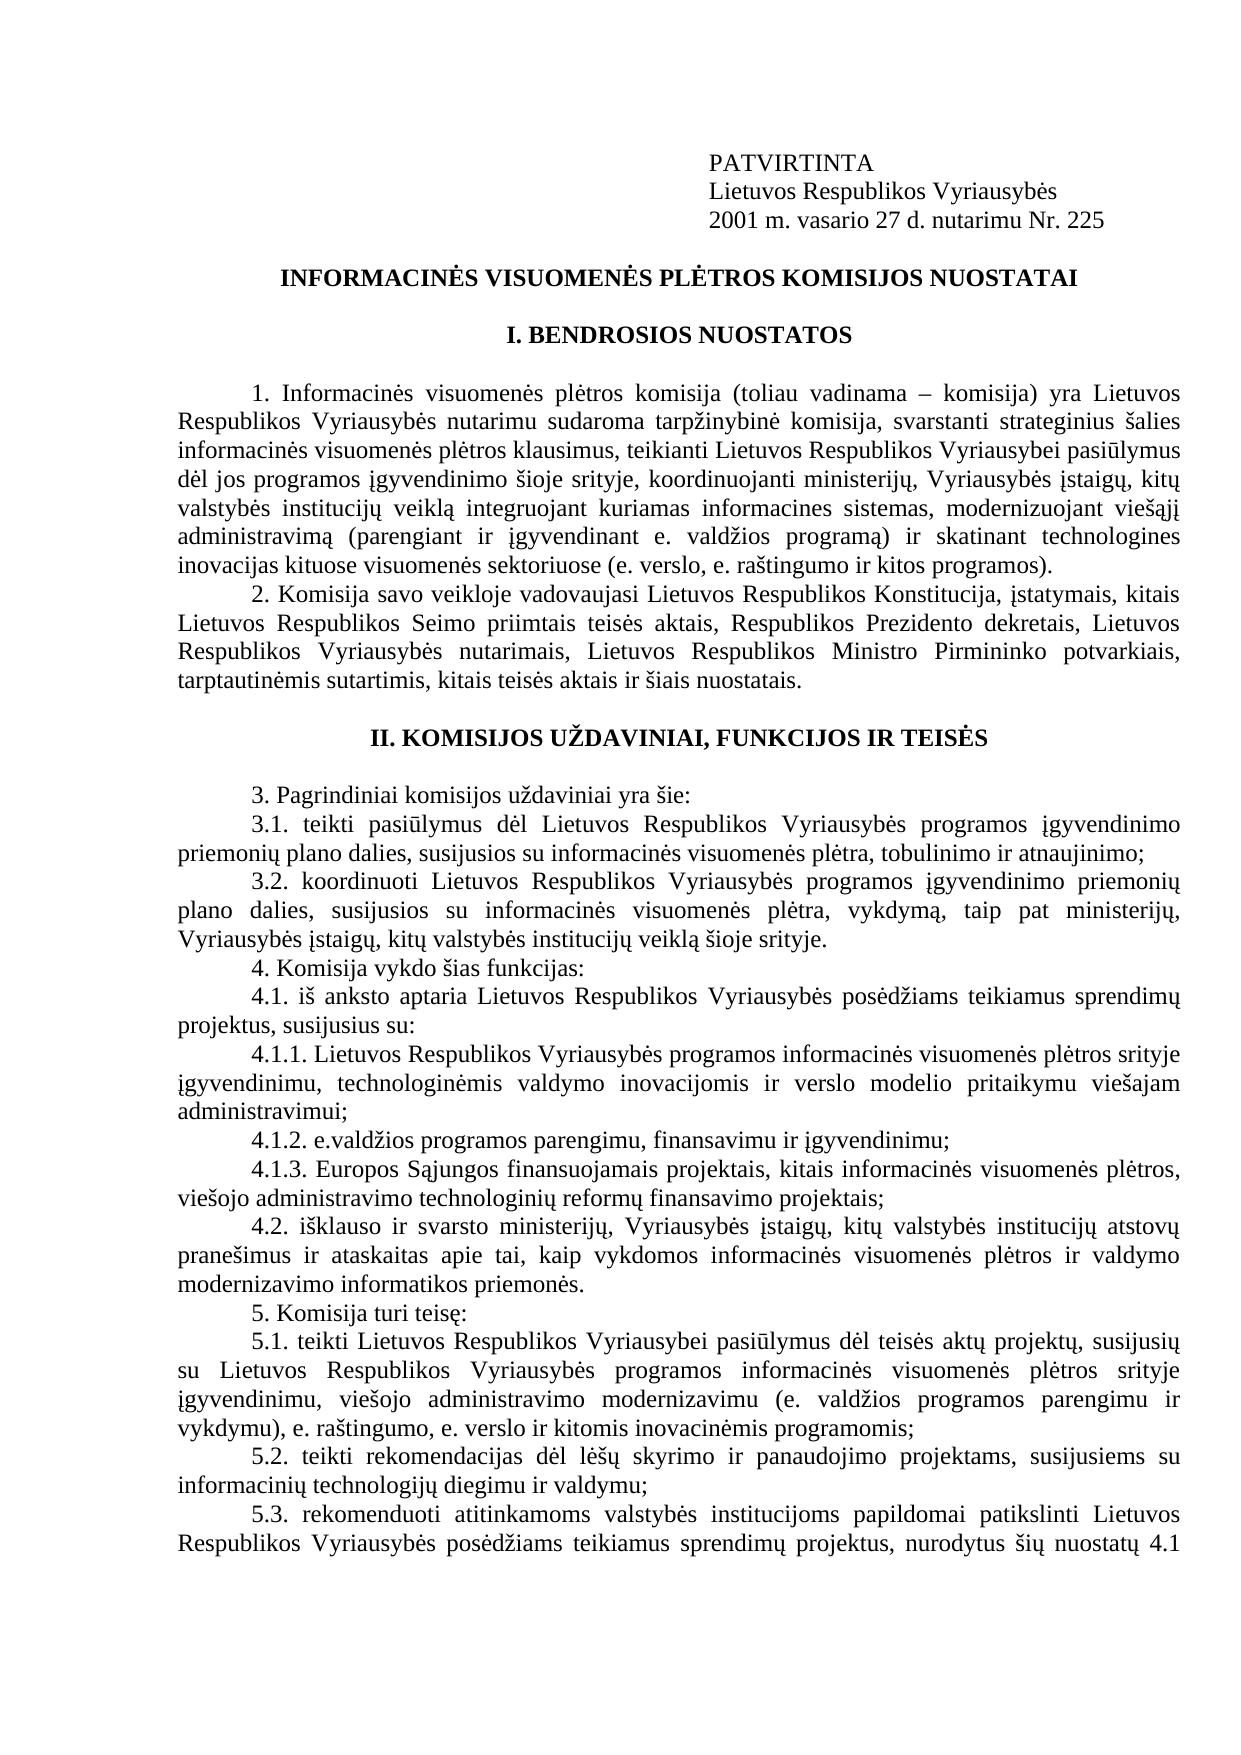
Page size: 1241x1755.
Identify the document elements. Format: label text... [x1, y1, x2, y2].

text INFORMACINĖS VISUOMENĖS PLĖTROS KOMISIJOS NUOSTATAI [177, 263, 1181, 291]
text 4.1. iš anksto aptaria Lietuvos Respublikos Vyriausybės posėdžiams teikiamus sprendimų projektus, susijusius su: [177, 981, 1181, 1039]
text I. BENDROSIOS NUOSTATOS [177, 320, 1181, 349]
text 5. Komisija turi teisę: [177, 1298, 1181, 1326]
text 4.1.1. Lietuvos Respublikos Vyriausybės programos informacinės visuomenės plėtros srityje įgyvendinimu, technologinėmis valdymo inovacijomis ir verslo modelio pritaikymu viešajam administravimui; [177, 1039, 1181, 1125]
text II. KOMISIJOS UŽDAVINIAI, FUNKCIJOS IR TEISĖS [177, 723, 1181, 751]
text 4.1.2. e.valdžios programos parengimu, finansavimu ir įgyvendinimu; [177, 1125, 1181, 1154]
text 4.1.3. Europos Sąjungos finansuojamais projektais, kitais informacinės visuomenės plėtros, viešojo administravimo technologinių reformų finansavimo projektais; [177, 1154, 1181, 1211]
text 4. Komisija vykdo šias funkcijas: [177, 953, 1181, 981]
text 5.2. teikti rekomendacijas dėl lėšų skyrimo ir panaudojimo projektams, susijusiems su informacinių technologijų diegimu ir valdymu; [177, 1441, 1181, 1499]
text 5.3. rekomenduoti atitinkamoms valstybės institucijoms papildomai patikslinti Lietuvos Respublikos Vyriausybės posėdžiams teikiamus sprendimų projektus, nurodytus šių nuostatų 4.1 [177, 1499, 1181, 1556]
text Lietuvos Respublikos Vyriausybės [709, 176, 1181, 205]
text PATVIRTINTA [177, 148, 1181, 176]
text 3.1. teikti pasiūlymus dėl Lietuvos Respublikos Vyriausybės programos įgyvendinimo priemonių plano dalies, susijusios su informacinės visuomenės plėtra, tobulinimo ir atnaujinimo; [177, 809, 1181, 866]
text 3. Pagrindiniai komisijos uždaviniai yra šie: [177, 780, 1181, 809]
text 5.1. teikti Lietuvos Respublikos Vyriausybei pasiūlymus dėl teisės aktų projektų, susijusių su Lietuvos Respublikos Vyriausybės programos informacinės visuomenės plėtros srityje įgyvendinimu, viešojo administravimo modernizavimu (e. valdžios programos parengimu ir vykdymu), e. raštingumo, e. verslo ir kitomis inovacinėmis programomis; [177, 1326, 1181, 1441]
text 2001 m. vasario 27 d. nutarimu Nr. 225 [709, 205, 1181, 234]
text 4.2. išklauso ir svarsto ministerijų, Vyriausybės įstaigų, kitų valstybės institucijų atstovų pranešimus ir ataskaitas apie tai, kaip vykdomos informacinės visuomenės plėtros ir valdymo modernizavimo informatikos priemonės. [177, 1211, 1181, 1298]
text 1. Informacinės visuomenės plėtros komisija (toliau vadinama – komisija) yra Lietuvos Respublikos Vyriausybės nutarimu sudaroma tarpžinybinė komisija, svarstanti strateginius šalies informacinės visuomenės plėtros klausimus, teikianti Lietuvos Respublikos Vyriausybei pasiūlymus dėl jos programos įgyvendinimo šioje srityje, koordinuojanti ministerijų, Vyriausybės įstaigų, kitų valstybės institucijų veiklą integruojant kuriamas informacines sistemas, modernizuojant viešąjį administravimą (parengiant ir įgyvendinant e. valdžios programą) ir skatinant technologines inovacijas kituose visuomenės sektoriuose (e. verslo, e. raštingumo ir kitos programos). [177, 378, 1181, 579]
text 2. Komisija savo veikloje vadovaujasi Lietuvos Respublikos Konstitucija, įstatymais, kitais Lietuvos Respublikos Seimo priimtais teisės aktais, Respublikos Prezidento dekretais, Lietuvos Respublikos Vyriausybės nutarimais, Lietuvos Respublikos Ministro Pirmininko potvarkiais, tarptautinėmis sutartimis, kitais teisės aktais ir šiais nuostatais. [177, 579, 1181, 694]
text 3.2. koordinuoti Lietuvos Respublikos Vyriausybės programos įgyvendinimo priemonių plano dalies, susijusios su informacinės visuomenės plėtra, vykdymą, taip pat ministerijų, Vyriausybės įstaigų, kitų valstybės institucijų veiklą šioje srityje. [177, 866, 1181, 953]
